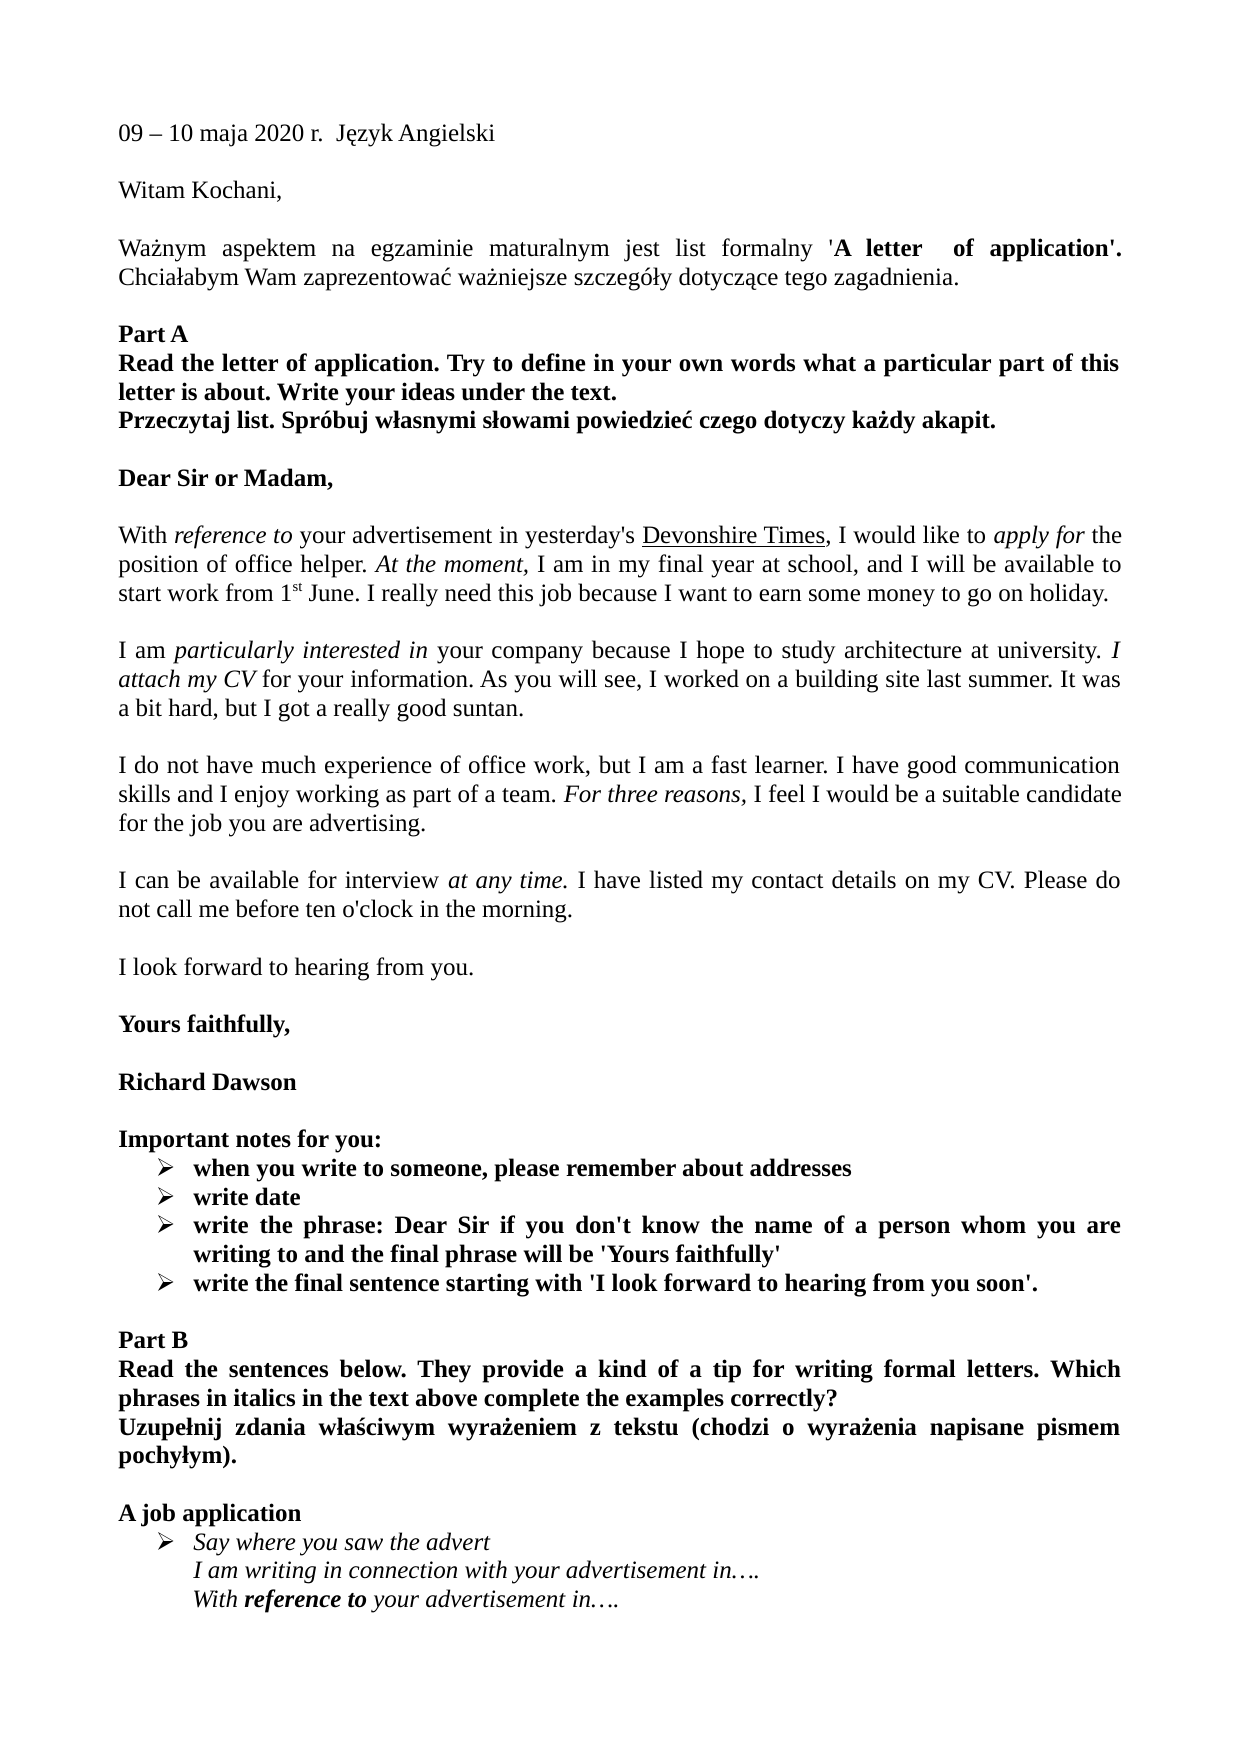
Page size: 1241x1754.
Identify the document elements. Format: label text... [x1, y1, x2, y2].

text With reference to your advertisement in…. [118, 1584, 1122, 1613]
text Witam Kochani, [118, 176, 1122, 204]
list write the phrase: Dear Sir if you don't know the name of a person whom you are writing to and the final phrase will be 'Yours faithfully' [156, 1211, 1122, 1268]
text Uzupełnij zdania właściwym wyrażeniem z tekstu (chodzi o wyrażenia napisane pismem pochyłym). [118, 1412, 1122, 1469]
text Dear Sir or Madam, [118, 463, 1122, 492]
list I am writing in connection with your advertisement in…. [156, 1556, 1122, 1584]
text Yours faithfully, [118, 1009, 1122, 1038]
text I do not have much experience of office work, but I am a fast learner. I have good communication skills and I enjoy working as part of a team. For three reasons, I feel I would be a suitable candidate for the job you are advertising. [118, 751, 1122, 837]
text I am particularly interested in your company because I hope to study architecture at university. I attach my CV for your information. As you will see, I worked on a building site last summer. It was a bit hard, but I got a really good suntan. [118, 636, 1122, 722]
text Richard Dawson [118, 1067, 1122, 1096]
text I can be available for interview at any time. I have listed my contact details on my CV. Please do not call me before ten o'clock in the morning. [118, 866, 1122, 923]
list write date [156, 1182, 1122, 1211]
text Read the sentences below. They provide a kind of a tip for writing formal letters. Which phrases in italics in the text above complete the examples correctly? [118, 1354, 1122, 1412]
text Przeczytaj list. Spróbuj własnymi słowami powiedzieć czego dotyczy każdy akapit. [118, 406, 1122, 434]
text With reference to your advertisement in yesterday's Devonshire Times, I would like to apply for the position of office helper. At the moment, I am in my final year at school, and I will be available to start work from 1st June. I really need this job because I want to earn some money to go on holiday. [118, 521, 1122, 607]
text 09 – 10 maja 2020 r. Język Angielski [118, 118, 1122, 147]
text Part B [118, 1326, 1122, 1354]
text Read the letter of application. Try to define in your own words what a particular part of this letter is about. Write your ideas under the text. [118, 348, 1122, 406]
list Say where you saw the advert [156, 1527, 1122, 1556]
text I look forward to hearing from you. [118, 952, 1122, 981]
text Important notes for you: [118, 1124, 1122, 1153]
text A job application [118, 1498, 1122, 1527]
text Part A [118, 319, 1122, 348]
text Ważnym aspektem na egzaminie maturalnym jest list formalny 'A letter of application'. Chciałabym Wam zaprezentować ważniejsze szczegóły dotyczące tego zagadnienia. [118, 233, 1122, 291]
list when you write to someone, please remember about addresses [156, 1153, 1122, 1182]
list write the final sentence starting with 'I look forward to hearing from you soon'. [156, 1268, 1122, 1297]
